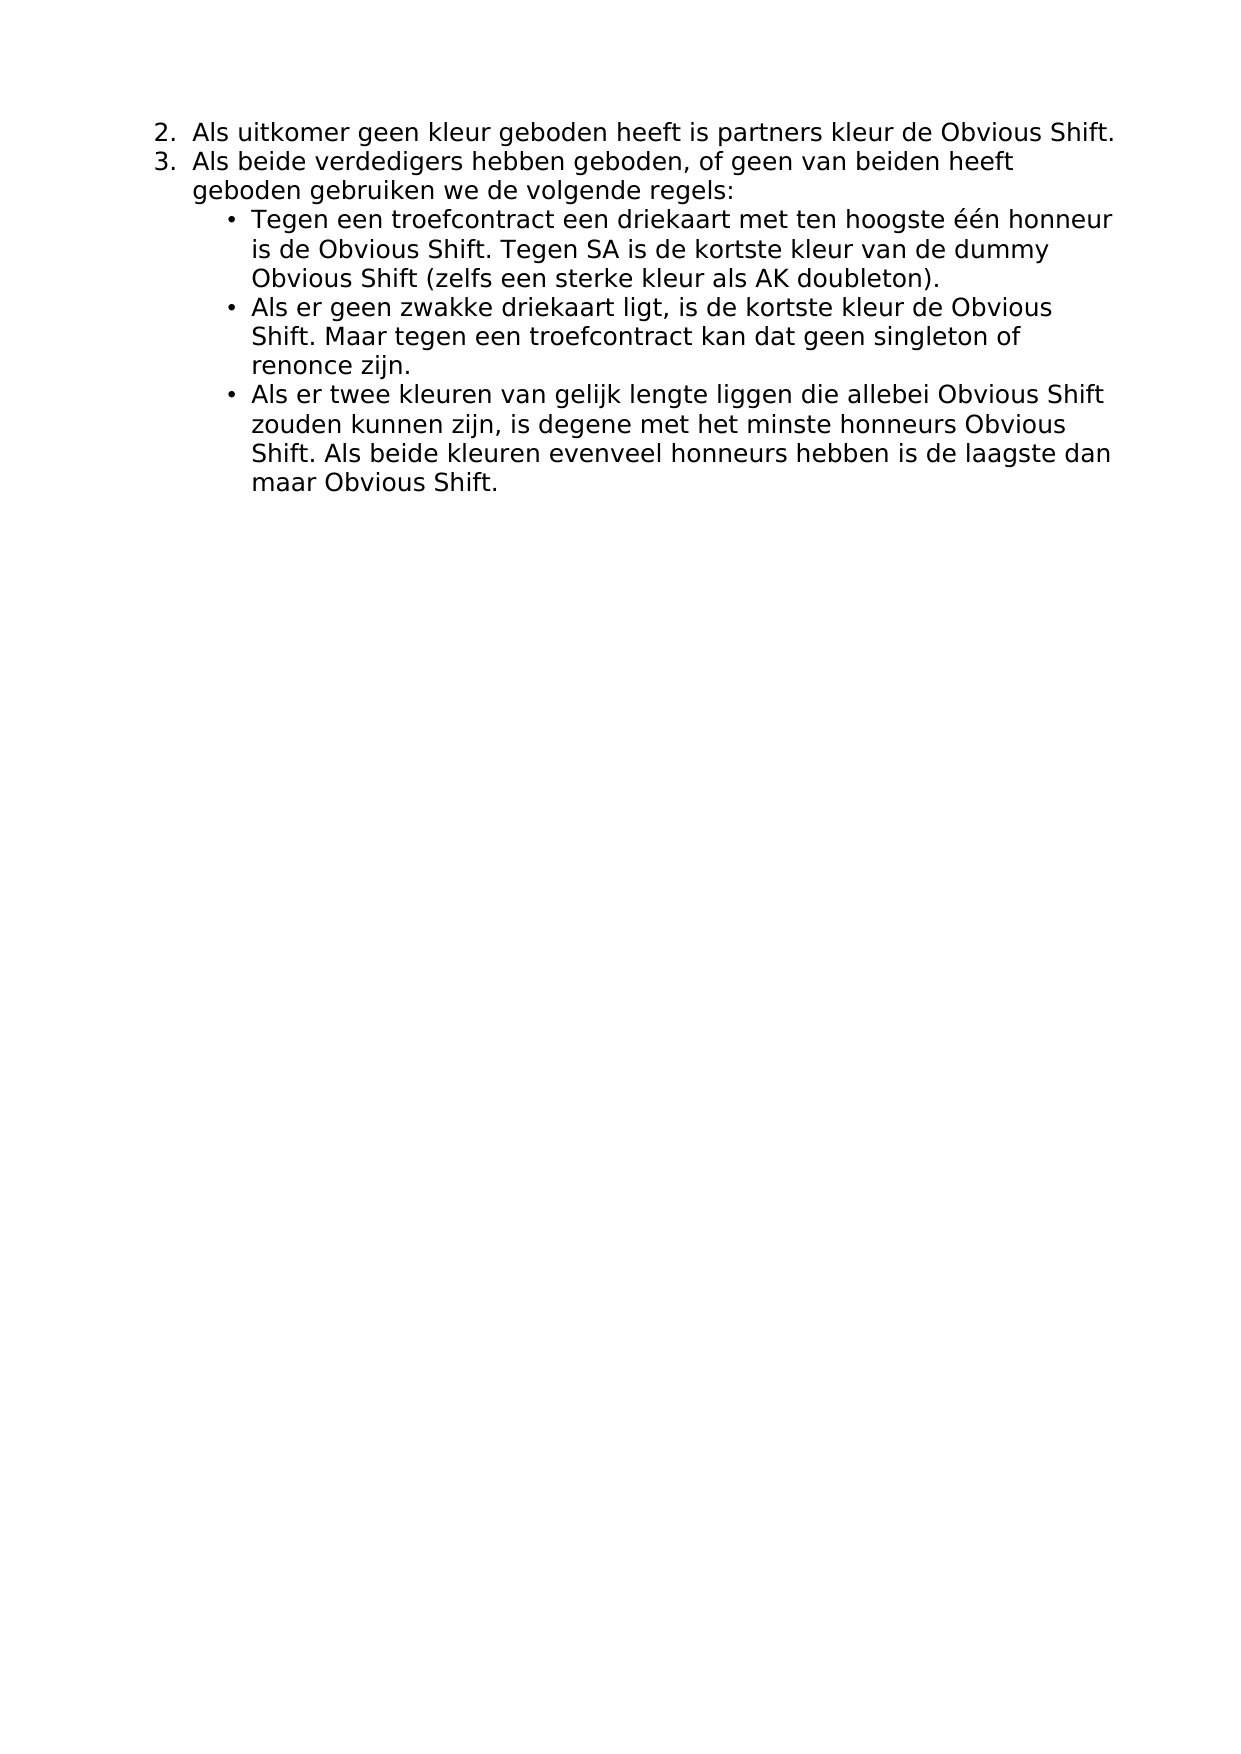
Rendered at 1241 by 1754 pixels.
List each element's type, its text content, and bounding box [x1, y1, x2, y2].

list Als er twee kleuren van gelijk lengte liggen die allebei Obvious Shift zouden kunnen zijn, is degene met het minste honneurs Obvious Shift. Als beide kleuren evenveel honneurs hebben is de laagste dan maar Obvious Shift. [236, 381, 1122, 497]
list Als beide verdedigers hebben geboden, of geen van beiden heeft geboden gebruiken we de volgende regels: [177, 147, 1122, 206]
list Als uitkomer geen kleur geboden heeft is partners kleur de Obvious Shift. [177, 118, 1122, 147]
list Als er geen zwakke driekaart ligt, is de kortste kleur de Obvious Shift. Maar tegen een troefcontract kan dat geen singleton of renonce zijn. [236, 293, 1122, 381]
list Tegen een troefcontract een driekaart met ten hoogste één honneur is de Obvious Shift. Tegen SA is de kortste kleur van de dummy Obvious Shift (zelfs een sterke kleur als AK doubleton). [236, 206, 1122, 293]
